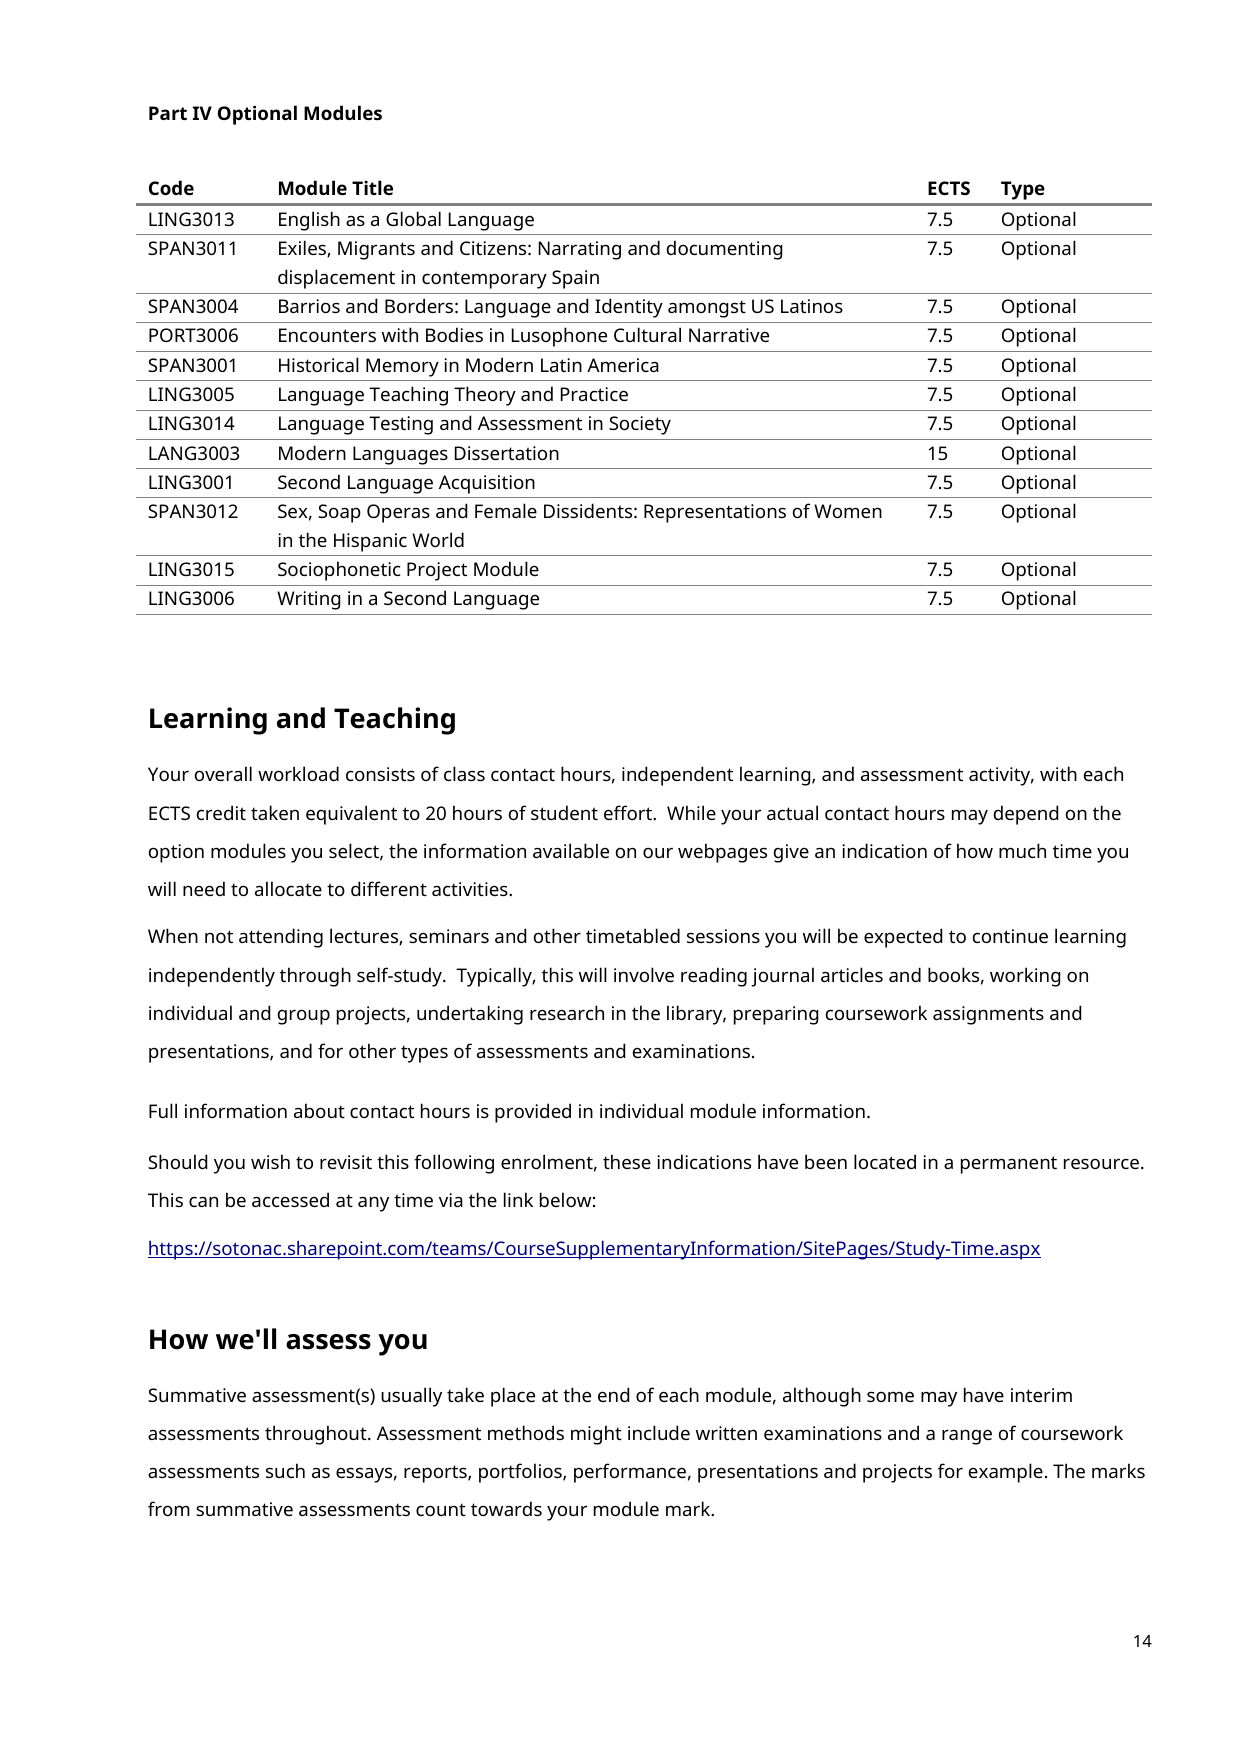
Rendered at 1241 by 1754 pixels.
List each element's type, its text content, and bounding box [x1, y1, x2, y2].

table_cell 7.5 [916, 206, 989, 234]
table_cell 7.5 [916, 294, 989, 322]
table_cell Barrios and Borders: Language and Identity amongst US Latinos [266, 294, 916, 322]
table_cell 15 [916, 440, 989, 468]
text When not attending lectures, seminars and other timetabled sessions you will be expected to continue learning independently through self-study. Typically, this will involve reading journal articles and books, working on individual and group projects, undertaking research in the library, preparing coursework assignments and presentations, and for other types of assessments and examinations. [148, 924, 1152, 1064]
table_cell Sociophonetic Project Module [266, 556, 916, 584]
table_cell Optional [989, 294, 1152, 322]
table_cell Optional [989, 235, 1152, 292]
table_cell 7.5 [916, 498, 989, 555]
table_cell SPAN3012 [136, 498, 266, 555]
table_cell Optional [989, 440, 1152, 468]
table_cell Type [989, 175, 1152, 203]
table_cell 7.5 [916, 381, 989, 409]
table_cell Language Teaching Theory and Practice [266, 381, 916, 409]
table_cell Language Testing and Assessment in Society [266, 411, 916, 439]
table_cell Writing in a Second Language [266, 586, 916, 614]
text Your overall workload consists of class contact hours, independent learning, and assessment activity, with each ECTS credit taken equivalent to 20 hours of student effort. While your actual contact hours may depend on the option modules you select, the information available on our webpages give an indication of how much time you will need to allocate to different activities. [148, 762, 1152, 902]
table_cell Optional [989, 586, 1152, 614]
table_cell Optional [989, 556, 1152, 584]
table_cell Second Language Acquisition [266, 469, 916, 497]
table_cell 7.5 [916, 352, 989, 380]
table_cell Historical Memory in Modern Latin America [266, 352, 916, 380]
table_cell Module Title [266, 175, 916, 203]
subtitle Learning and Teaching [148, 700, 1152, 737]
table_cell LING3014 [136, 411, 266, 439]
table_cell SPAN3004 [136, 294, 266, 322]
table_cell Code [136, 175, 266, 203]
table_cell 7.5 [916, 469, 989, 497]
table_cell LING3005 [136, 381, 266, 409]
table_cell LING3015 [136, 556, 266, 584]
table_cell Exiles, Migrants and Citizens: Narrating and documenting displacement in contemporary Spain [266, 235, 916, 292]
table_cell 7.5 [916, 411, 989, 439]
table_cell Optional [989, 323, 1152, 351]
text Summative assessment(s) usually take place at the end of each module, although some may have interim assessments throughout. Assessment methods might include written examinations and a range of coursework assessments such as essays, reports, portfolios, performance, presentations and projects for example. The marks from summative assessments count towards your module mark. [148, 1382, 1152, 1522]
table_cell LING3006 [136, 586, 266, 614]
text Should you wish to revisit this following enrolment, these indications have been located in a permanent resource. This can be accessed at any time via the link below: [148, 1149, 1152, 1213]
table_cell 7.5 [916, 323, 989, 351]
table_cell Optional [989, 411, 1152, 439]
table_cell ECTS [916, 175, 989, 203]
table_cell LING3013 [136, 206, 266, 234]
text Full information about contact hours is provided in individual module information. [148, 1099, 1152, 1124]
table_cell Optional [989, 498, 1152, 555]
table_cell PORT3006 [136, 323, 266, 351]
subtitle How we'll assess you [148, 1320, 1152, 1357]
table_cell Sex, Soap Operas and Female Dissidents: Representations of Women in the Hispanic World [266, 498, 916, 555]
table_cell English as a Global Language [266, 206, 916, 234]
table_cell 7.5 [916, 556, 989, 584]
table_cell Modern Languages Dissertation [266, 440, 916, 468]
table_cell SPAN3001 [136, 352, 266, 380]
table_cell Optional [989, 206, 1152, 234]
table_cell 7.5 [916, 586, 989, 614]
table_cell Optional [989, 469, 1152, 497]
table_cell Part IV Optional Modules [136, 99, 1152, 175]
table_cell Optional [989, 352, 1152, 380]
table_cell LING3001 [136, 469, 266, 497]
table_cell Encounters with Bodies in Lusophone Cultural Narrative [266, 323, 916, 351]
table_cell LANG3003 [136, 440, 266, 468]
table_cell SPAN3011 [136, 235, 266, 292]
table_cell 7.5 [916, 235, 989, 292]
table_cell Optional [989, 381, 1152, 409]
text https://sotonac.sharepoint.com/teams/CourseSupplementaryInformation/SitePages/Study-Time.aspx [148, 1235, 1152, 1261]
